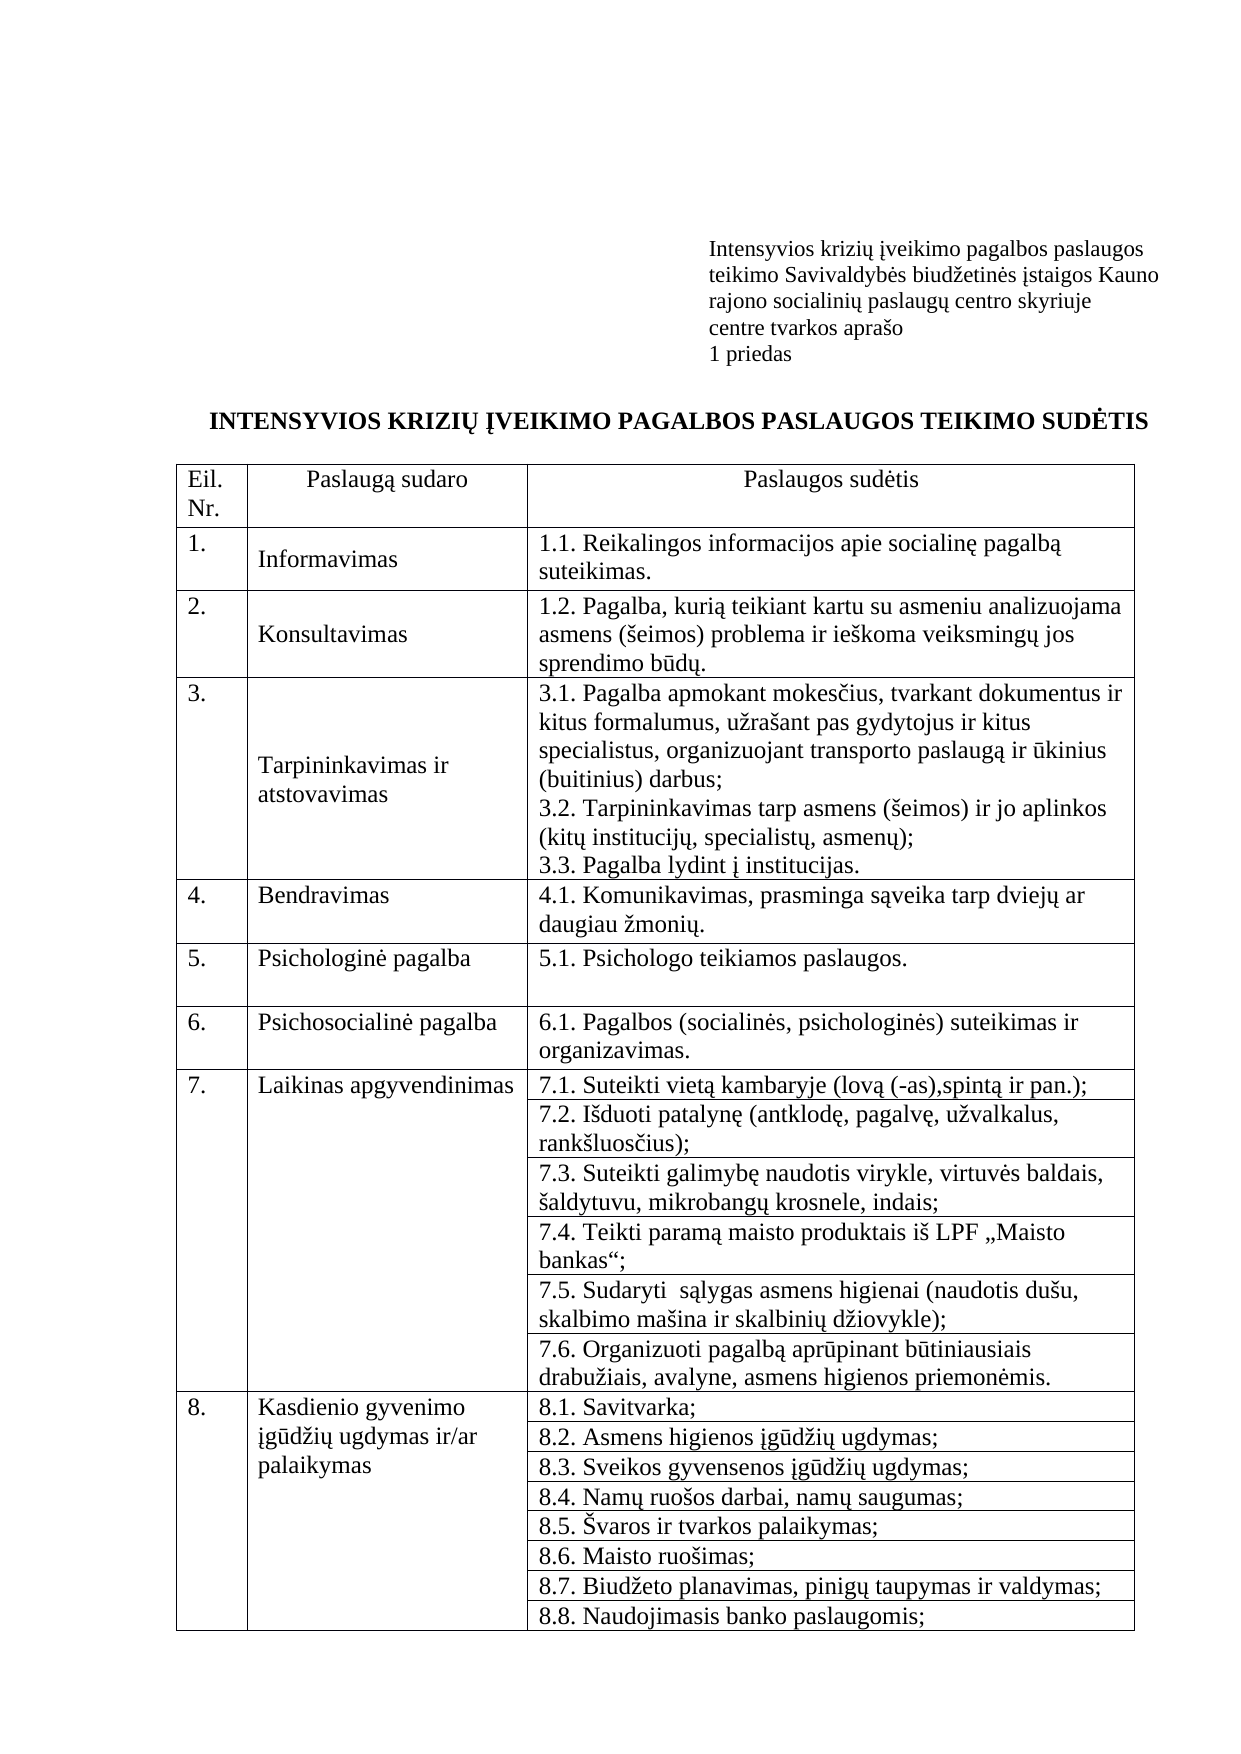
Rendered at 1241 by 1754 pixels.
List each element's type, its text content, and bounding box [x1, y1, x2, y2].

table_cell 3.1. Pagalba apmokant mokesčius, tvarkant dokumentus ir kitus formalumus, užrašant pas gydytojus ir kitus specialistus, organizuojant transporto paslaugą ir ūkinius (buitinius) darbus; 3.2. Tarpininkavimas tarp asmens (šeimos) ir jo aplinkos (kitų institucijų, specialistų, asmenų); 3.3. Pagalba lydint į institucijas. [528, 678, 1134, 879]
table_cell 8. [177, 1392, 247, 1629]
table_cell 7.3. Suteikti galimybę naudotis virykle, virtuvės baldais, šaldytuvu, mikrobangų krosnele, indais; [528, 1158, 1134, 1216]
text centre tvarkos aprašo [177, 314, 1181, 340]
table_cell Laikinas apgyvendinimas [248, 1070, 527, 1391]
table_cell 8.3. Sveikos gyvensenos įgūdžių ugdymas; [528, 1452, 1134, 1481]
table_cell Kasdienio gyvenimo įgūdžių ugdymas ir/ar palaikymas [248, 1392, 527, 1629]
table_header Eil. Nr. [177, 465, 247, 527]
table_cell 8.6. Maisto ruošimas; [528, 1541, 1134, 1570]
table_cell 7.5. Sudaryti sąlygas asmens higienai (naudotis dušu, skalbimo mašina ir skalbinių džiovykle); [528, 1275, 1134, 1333]
table_header Paslaugą sudaro [248, 465, 527, 527]
table_cell 5.1. Psichologo teikiamos paslaugos. [528, 944, 1134, 1006]
text INTENSYVIOS KRIZIŲ ĮVEIKIMO PAGALBOS PASLAUGOS TEIKIMO SUDĖTIS [177, 406, 1181, 435]
table_cell 1.1. Reikalingos informacijos apie socialinę pagalbą suteikimas. [528, 528, 1134, 590]
table_cell 8.4. Namų ruošos darbai, namų saugumas; [528, 1482, 1134, 1510]
table_cell 6. [177, 1007, 247, 1069]
table_cell 5. [177, 944, 247, 1006]
table_cell 6.1. Pagalbos (socialinės, psichologinės) suteikimas ir organizavimas. [528, 1007, 1134, 1069]
table_cell 7.6. Organizuoti pagalbą aprūpinant būtiniausiais drabužiais, avalyne, asmens higienos priemonėmis. [528, 1334, 1134, 1391]
table_cell 3. [177, 678, 247, 879]
table_cell 1.2. Pagalba, kurią teikiant kartu su asmeniu analizuojama asmens (šeimos) problema ir ieškoma veiksmingų jos sprendimo būdų. [528, 591, 1134, 677]
table_cell 8.1. Savitvarka; [528, 1392, 1134, 1421]
text rajono socialinių paslaugų centro skyriuje [177, 287, 1181, 314]
table_header Paslaugos sudėtis [528, 465, 1134, 527]
text Intensyvios krizių įveikimo pagalbos paslaugos [177, 235, 1181, 261]
text teikimo Savivaldybės biudžetinės įstaigos Kauno [177, 261, 1181, 287]
table_cell 2. [177, 591, 247, 677]
table_cell 8.2. Asmens higienos įgūdžių ugdymas; [528, 1422, 1134, 1451]
table_cell 1. [177, 528, 247, 590]
table_cell 8.8. Naudojimasis banko paslaugomis; [528, 1601, 1134, 1629]
table_cell Bendravimas [248, 880, 527, 942]
table_cell 7.4. Teikti paramą maisto produktais iš LPF „Maisto bankas“; [528, 1217, 1134, 1274]
table_cell 4.1. Komunikavimas, prasminga sąveika tarp dviejų ar daugiau žmonių. [528, 880, 1134, 942]
text 1 priedas [177, 340, 1181, 366]
table_cell Tarpininkavimas ir atstovavimas [248, 678, 527, 879]
table_cell Psichosocialinė pagalba [248, 1007, 527, 1069]
table_cell 4. [177, 880, 247, 942]
table_cell 7.1. Suteikti vietą kambaryje (lovą (-as),spintą ir pan.); [528, 1070, 1134, 1098]
table_cell Informavimas [248, 528, 527, 590]
table_cell 7. [177, 1070, 247, 1391]
table_cell 8.7. Biudžeto planavimas, pinigų taupymas ir valdymas; [528, 1571, 1134, 1600]
table_cell Konsultavimas [248, 591, 527, 677]
table_cell 8.5. Švaros ir tvarkos palaikymas; [528, 1511, 1134, 1540]
table_cell 7.2. Išduoti patalynę (antklodę, pagalvę, užvalkalus, rankšluosčius); [528, 1100, 1134, 1157]
table_cell Psichologinė pagalba [248, 944, 527, 1006]
